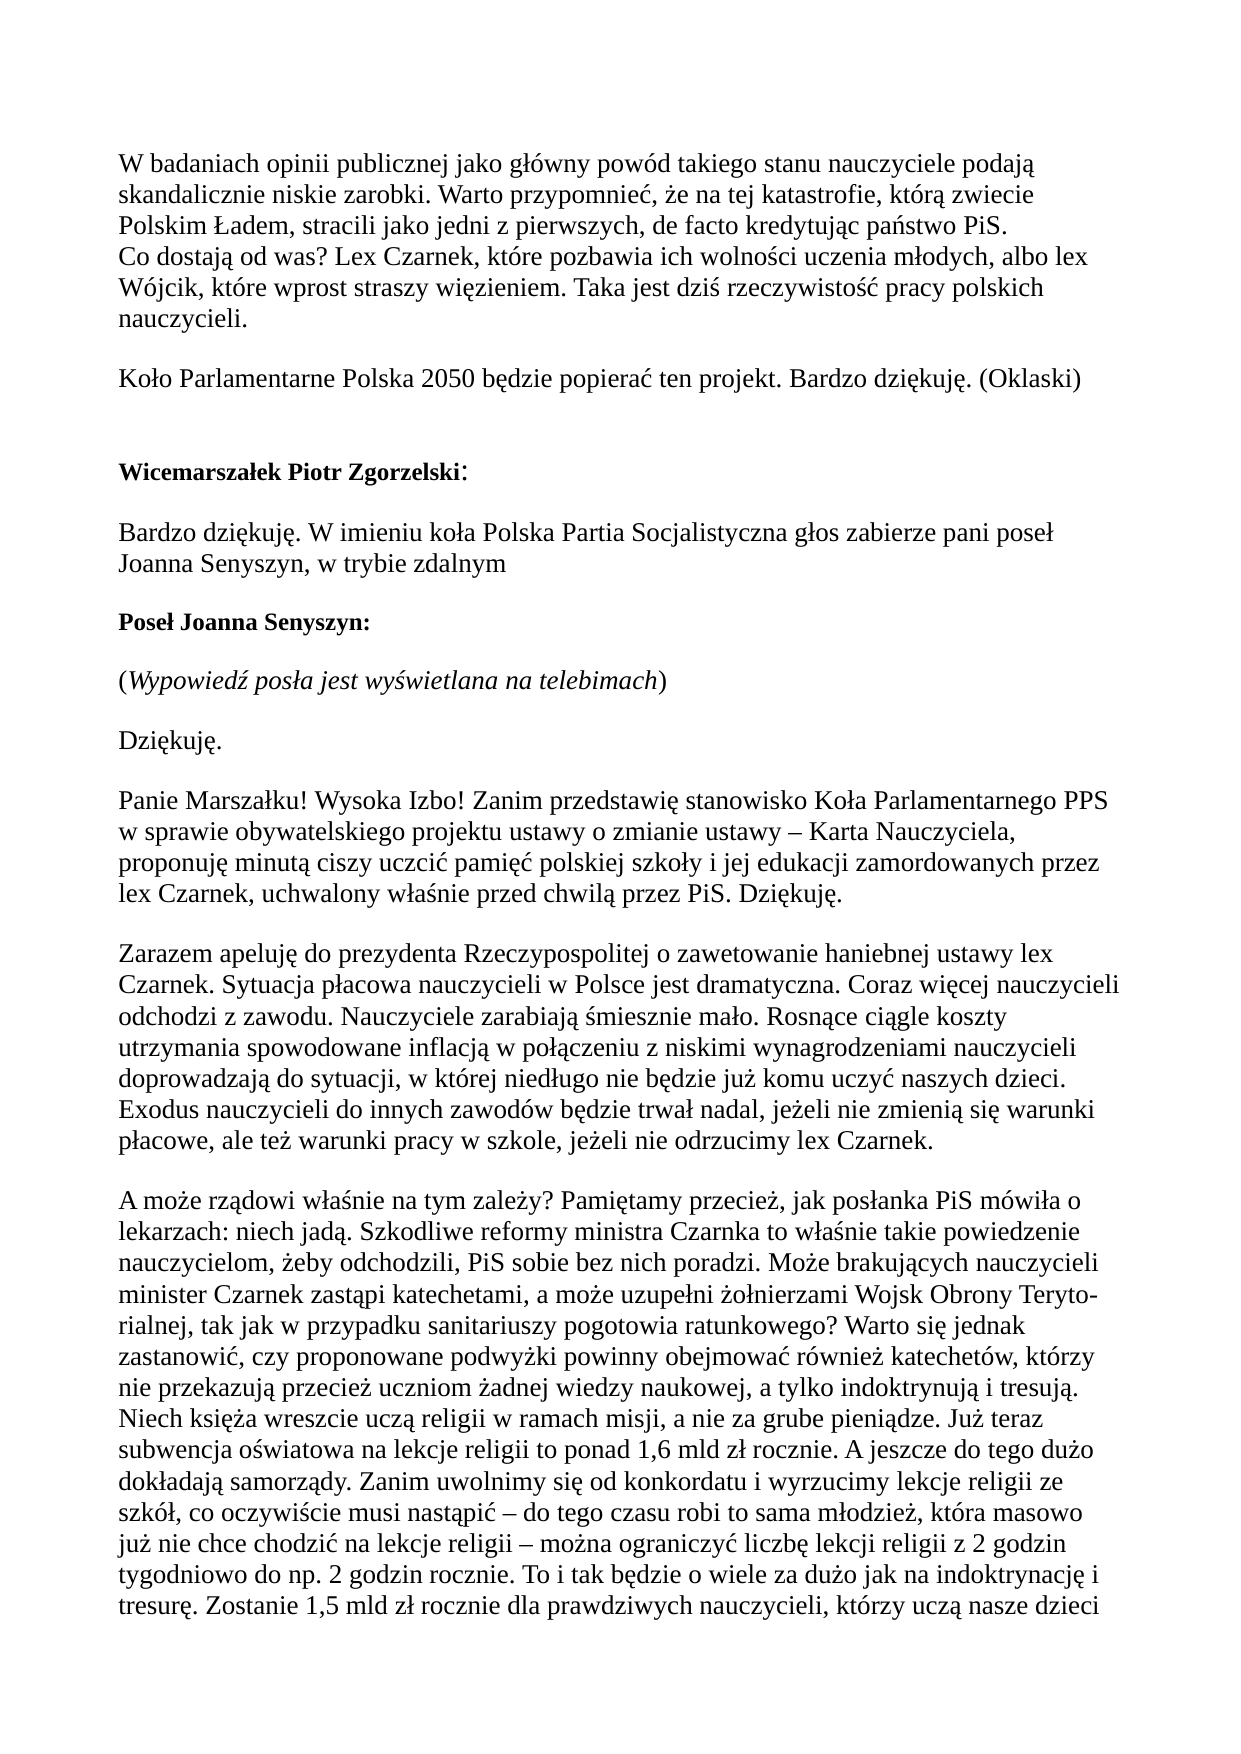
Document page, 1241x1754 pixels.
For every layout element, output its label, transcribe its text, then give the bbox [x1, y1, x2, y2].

text [118, 118, 1122, 147]
text A może rządowi właśnie na tym zależy? Pamiętamy przecież, jak posłanka PiS mówiła o lekarzach: niech jadą. Szkodliwe reformy ministra Czarnka to właśnie takie powiedzenie nauczycielom, żeby odchodzili, PiS sobie bez nich poradzi. Może brakujących nauczycieli minister Czarnek zastąpi katechetami, a może uzupełni żołnierzami Wojsk Obrony Teryto- rialnej, tak jak w przypadku sanitariuszy pogotowia ratunkowego? Warto się jednak zastanowić, czy proponowane podwyżki powinny obejmować również katechetów, którzy nie przekazują przecież uczniom żadnej wiedzy naukowej, a tylko indoktrynują i tresują. [118, 1184, 1122, 1402]
text Zarazem apeluję do prezydenta Rzeczypospolitej o zawetowanie haniebnej ustawy lex Czarnek. Sytuacja płacowa nauczycieli w Polsce jest dramatyczna. Coraz więcej nauczycieli odchodzi z zawodu. Nauczyciele zarabiają śmiesznie mało. Rosnące ciągle koszty utrzymania spowodowane inflacją w połączeniu z niskimi wynagrodzeniami nauczycieli doprowadzają do sytuacji, w której niedługo nie będzie już komu uczyć naszych dzieci. Exodus nauczycieli do innych zawodów będzie trwał nadal, jeżeli nie zmienią się warunki płacowe, ale też warunki pracy w szkole, jeżeli nie odrzucimy lex Czarnek. [118, 937, 1122, 1184]
text (Wypowiedź posła jest wyświetlana na telebimach) [118, 636, 1122, 724]
text Koło Parlamentarne Polska 2050 będzie popierać ten projekt. Bardzo dziękuję. (Oklaski) [118, 362, 1122, 422]
text Panie Marszałku! Wysoka Izbo! Zanim przedstawię stanowisko Koła Parlamentarnego PPS w sprawie obywatelskiego projektu ustawy o zmianie ustawy – Karta Nauczyciela, proponuję minutą ciszy uczcić pamięć polskiej szkoły i jej edukacji zamordowanych przez lex Czarnek, uchwalony właśnie przed chwilą przez PiS. Dziękuję. [118, 755, 1122, 937]
text Wicemarszałek Piotr Zgorzelski: [118, 451, 1122, 516]
text Bardzo dziękuję. W imieniu koła Polska Partia Socjalistyczna głos zabierze pani poseł Joanna Senyszyn, w trybie zdalnym [118, 516, 1122, 578]
text Niech księża wreszcie uczą religii w ramach misji, a nie za grube pieniądze. Już teraz subwencja oświatowa na lekcje religii to ponad 1,6 mld zł rocznie. A jeszcze do tego dużo dokładają samorządy. Zanim uwolnimy się od konkordatu i wyrzucimy lekcje religii ze szkół, co oczywiście musi nastąpić – do tego czasu robi to sama młodzież, która masowo już nie chce chodzić na lekcje religii – można ograniczyć liczbę lekcji religii z 2 godzin tygodniowo do np. 2 godzin rocznie. To i tak będzie o wiele za dużo jak na indoktrynację i tresurę. Zostanie 1,5 mld zł rocznie dla prawdziwych nauczycieli, którzy uczą nasze dzieci [118, 1402, 1122, 1620]
text Poseł Joanna Senyszyn: [118, 607, 1122, 636]
text Dziękuję. [118, 724, 1122, 755]
text W badaniach opinii publicznej jako główny powód takiego stanu nauczyciele podają skandalicznie niskie zarobki. Warto przypomnieć, że na tej katastrofie, którą zwiecie Polskim Ładem, stracili jako jedni z pierwszych, de facto kredytując państwo PiS. Co dostają od was? Lex Czarnek, które pozbawia ich wolności uczenia młodych, albo lex Wójcik, które wprost straszy więzieniem. Taka jest dziś rzeczywistość pracy polskich nauczycieli. [118, 147, 1122, 362]
